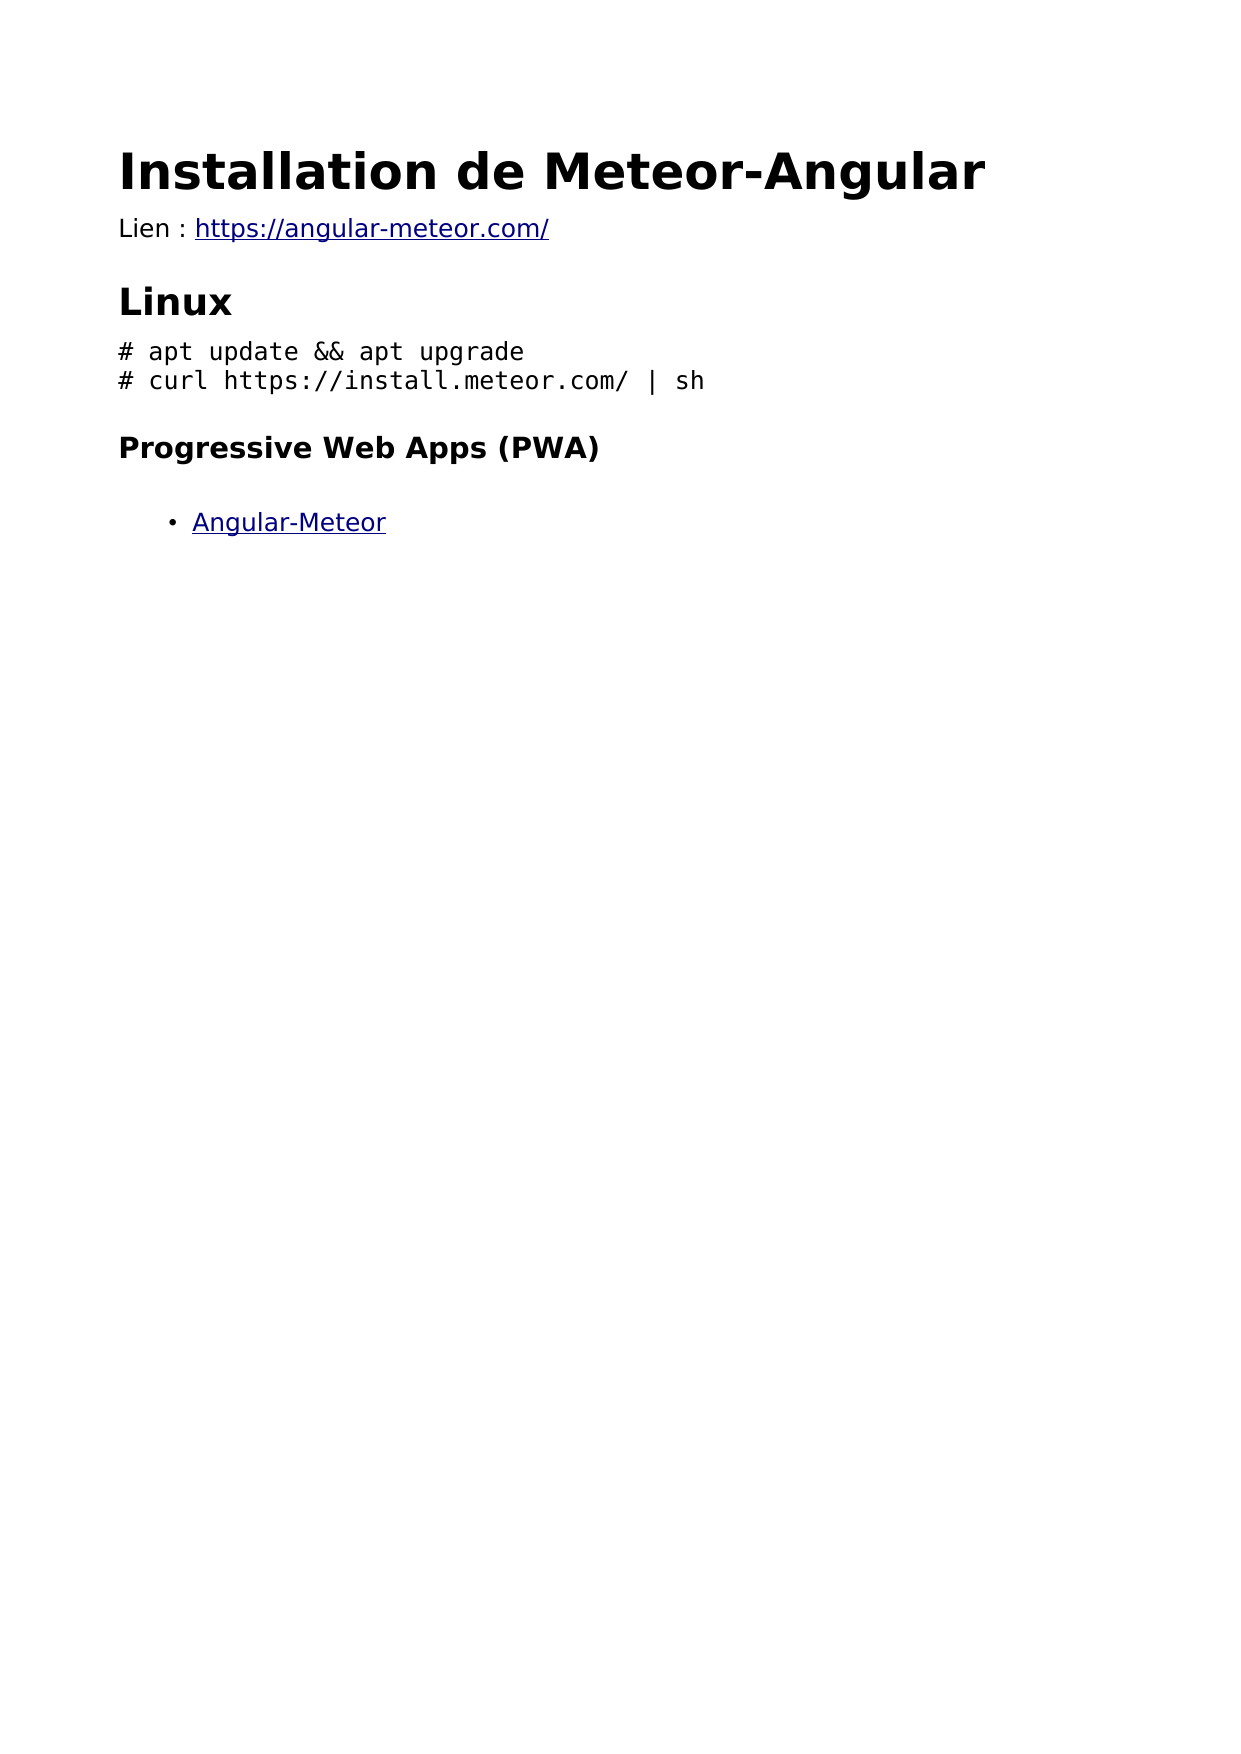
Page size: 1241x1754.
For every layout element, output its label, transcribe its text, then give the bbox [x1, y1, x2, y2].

text # apt update && apt upgrade # curl https://install.meteor.com/ | sh [118, 337, 1122, 395]
text Lien : https://angular-meteor.com/ [118, 214, 1122, 243]
subtitle Linux [118, 281, 1122, 324]
subtitle Progressive Web Apps (PWA) [118, 432, 1122, 466]
subtitle Installation de Meteor-Angular [118, 143, 1122, 201]
list Angular-Meteor [177, 508, 1122, 537]
